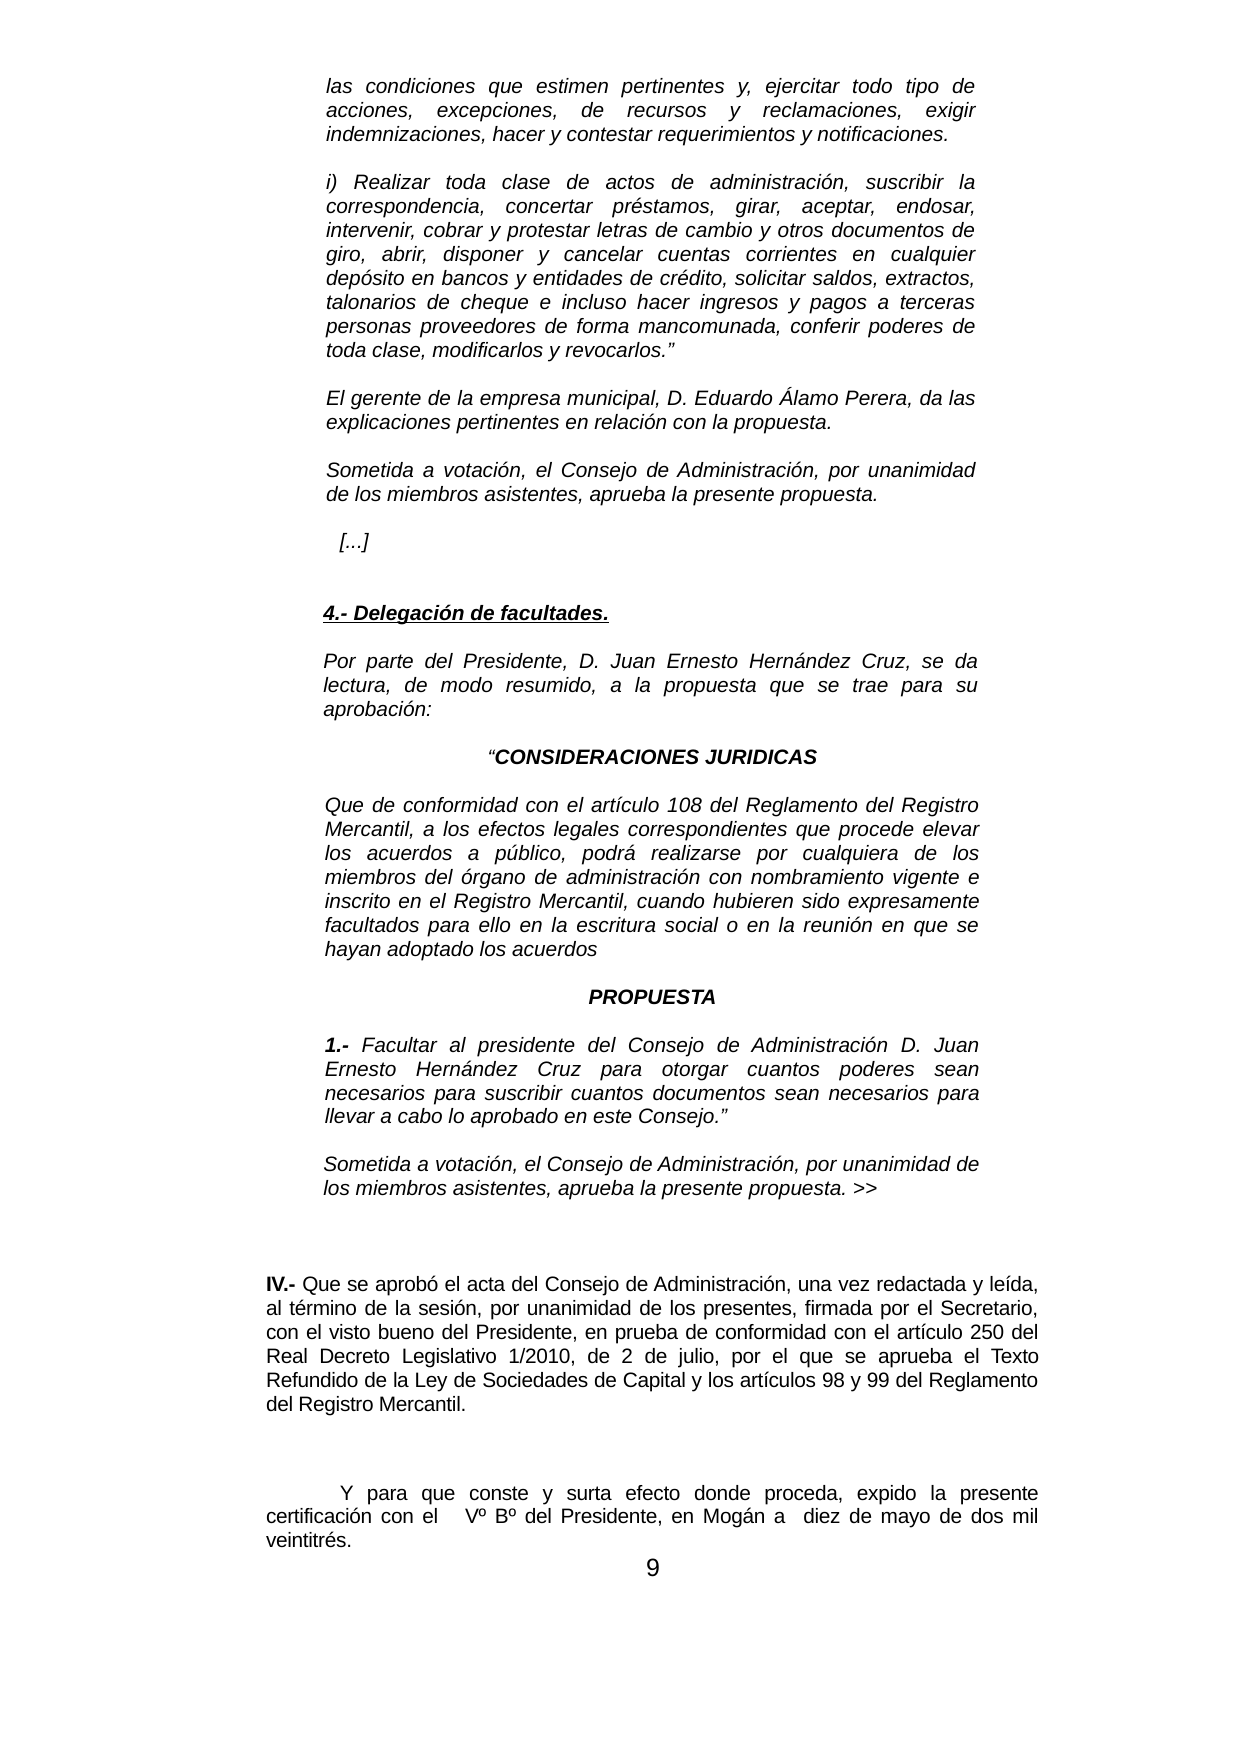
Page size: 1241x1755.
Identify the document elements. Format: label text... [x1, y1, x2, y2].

text Sometida a votación, el Consejo de Administración, por unanimidad de los miembros asistentes, aprueba la presente propuesta. >> [323, 1152, 982, 1200]
text Por parte del Presidente, D. Juan Ernesto Hernández Cruz, se da lectura, de modo resumido, a la propuesta que se trae para su aprobación: [323, 649, 981, 721]
text Y para que conste y surta efecto donde proceda, expido la presente certificación con el Vº Bº del Presidente, en Mogán a diez de mayo de dos mil veintitrés. [266, 1480, 1039, 1552]
text [...] [266, 529, 1039, 553]
text El gerente de la empresa municipal, D. Eduardo Álamo Perera, da las explicaciones pertinentes en relación con la propuesta. [326, 386, 978, 433]
text Que de conformidad con el artículo 108 del Reglamento del Registro Mercantil, a los efectos legales correspondientes que procede elevar los acuerdos a público, podrá realizarse por cualquiera de los miembros del órgano de administración con nombramiento vigente e inscrito en el Registro Mercantil, cuando hubieren sido expresamente facultados para ello en la escritura social o en la reunión en que se hayan adoptado los acuerdos [324, 793, 982, 961]
text IV.- Que se aprobó el acta del Consejo de Administración, una vez redactada y leída, al término de la sesión, por unanimidad de los presentes, firmada por el Secretario, con el visto bueno del Presidente, en prueba de conformidad con el artículo 250 del Real Decreto Legislativo 1/2010, de 2 de julio, por el que se aprueba el Texto Refundido de la Ley de Sociedades de Capital y los artículos 98 y 99 del Reglamento del Registro Mercantil. [266, 1272, 1039, 1416]
text i) Realizar toda clase de actos de administración, suscribir la correspondencia, concertar préstamos, girar, aceptar, endosar, intervenir, cobrar y protestar letras de cambio y otros documentos de giro, abrir, disponer y cancelar cuentas corrientes en cualquier depósito en bancos y entidades de crédito, solicitar saldos, extractos, talonarios de cheque e incluso hacer ingresos y pagos a terceras personas proveedores de forma mancomunada, conferir poderes de toda clase, modificarlos y revocarlos.” [326, 170, 978, 361]
text las condiciones que estimen pertinentes y, ejercitar todo tipo de acciones, excepciones, de recursos y reclamaciones, exigir indemnizaciones, hacer y contestar requerimientos y notificaciones. [326, 74, 978, 146]
text 4.- Delegación de facultades. [323, 601, 981, 625]
text 1.- Facultar al presidente del Consejo de Administración D. Juan Ernesto Hernández Cruz para otorgar cuantos poderes sean necesarios para suscribir cuantos documentos sean necesarios para llevar a cabo lo aprobado en este Consejo.” [324, 1032, 982, 1128]
text “CONSIDERACIONES JURIDICAS [324, 745, 982, 769]
text Sometida a votación, el Consejo de Administración, por unanimidad de los miembros asistentes, aprueba la presente propuesta. [326, 457, 978, 505]
text PROPUESTA [324, 984, 982, 1008]
